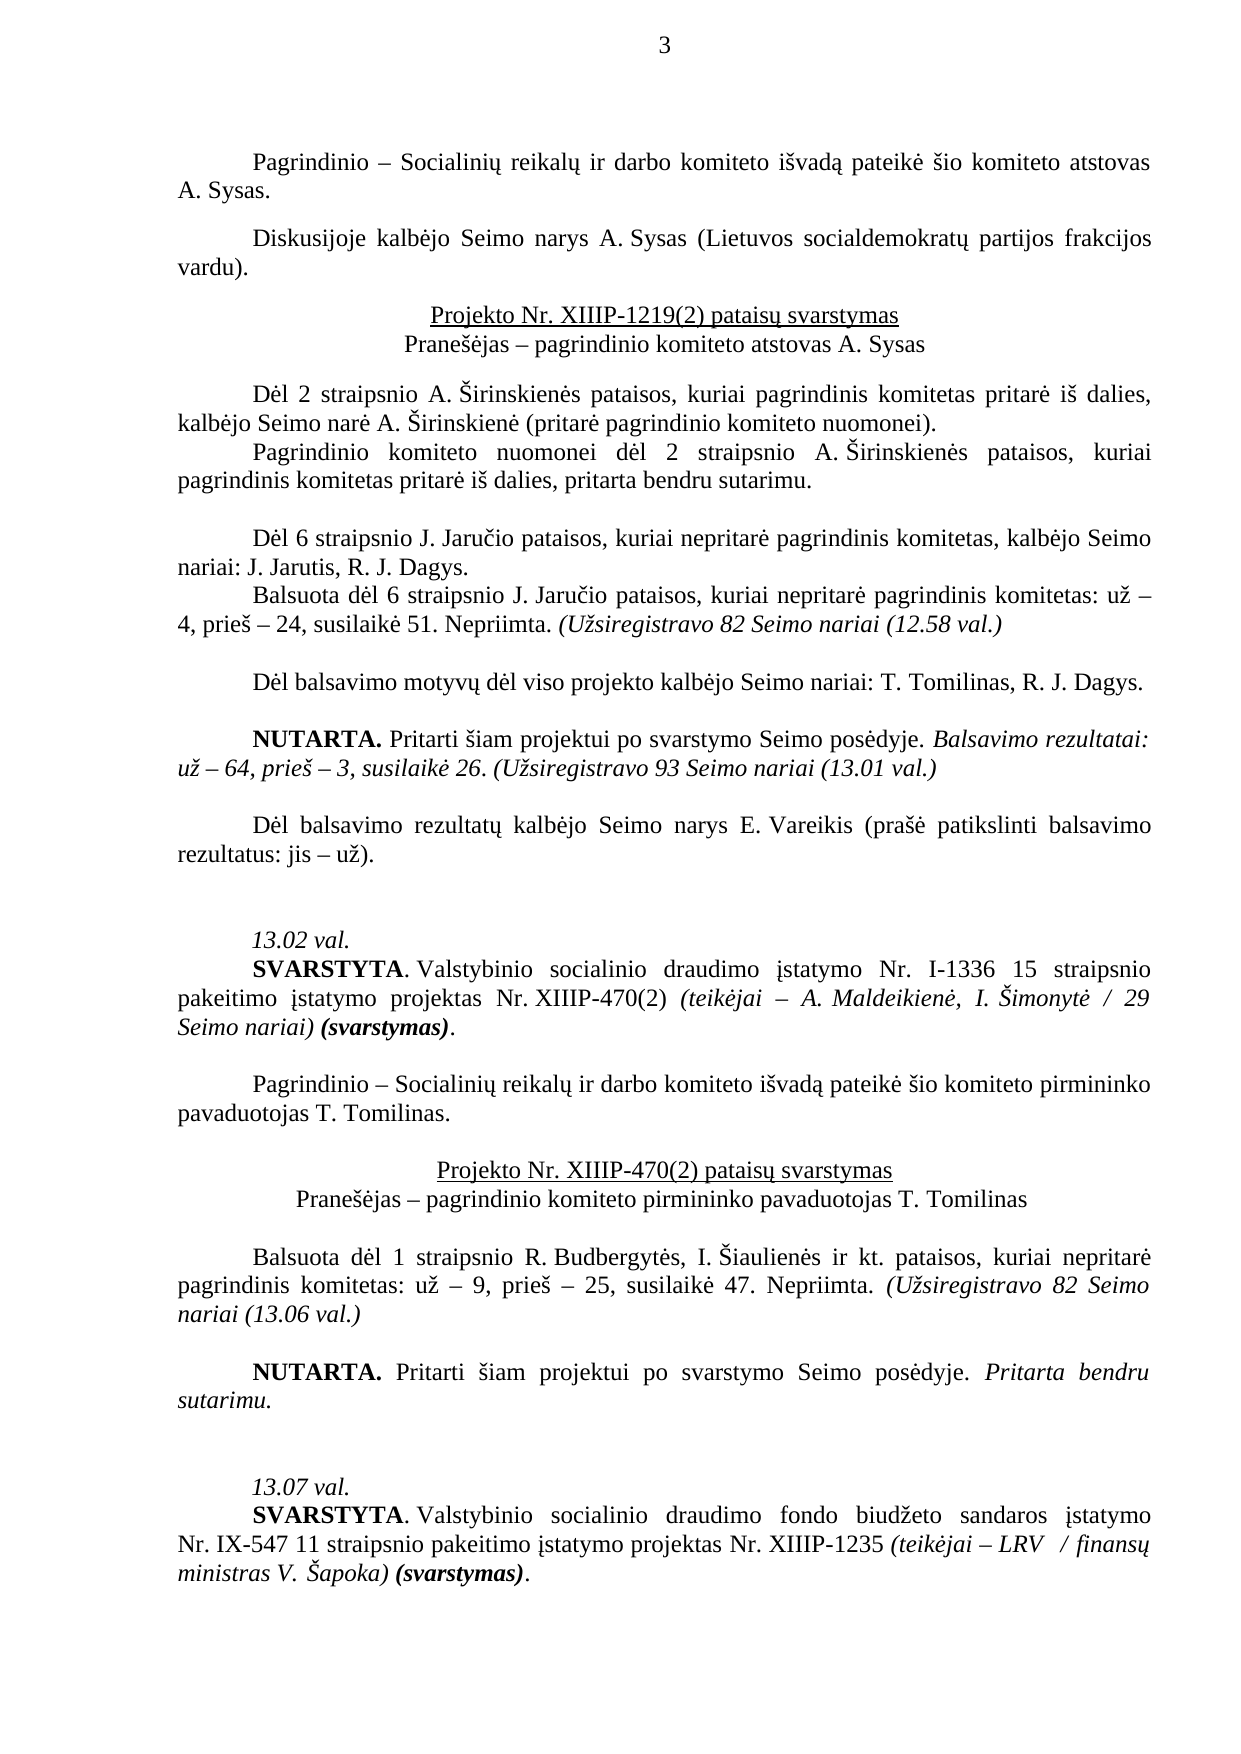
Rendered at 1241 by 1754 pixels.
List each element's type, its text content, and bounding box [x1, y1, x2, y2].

subtitle Projekto Nr. XIIIP-470(2) pataisų svarstymas [177, 1156, 1152, 1184]
text Dėl 2 straipsnio A. Širinskienės pataisos, kuriai pagrindinis komitetas pritarė iš dalies, kalbėjo Seimo narė A. Širinskienė (pritarė pagrindinio komiteto nuomonei). [177, 379, 1152, 437]
text Balsuota dėl 6 straipsnio J. Jaručio pataisos, kuriai nepritarė pagrindinis komitetas: už – 4, prieš – 24, susilaikė 51. Nepriimta. (Užsiregistravo 82 Seimo nariai (12.58 val.) [177, 581, 1152, 638]
text Balsuota dėl 1 straipsnio R. Budbergytės, I. Šiaulienės ir kt. pataisos, kuriai nepritarė pagrindinis komitetas: už – 9, prieš – 25, susilaikė 47. Nepriimta. (Užsiregistravo 82 Seimo nariai (13.06 val.) [177, 1242, 1152, 1328]
text Pagrindinio – Socialinių reikalų ir darbo komiteto išvadą pateikė šio komiteto pirmininko pavaduotojas T. Tomilinas. [177, 1069, 1152, 1127]
text Diskusijoje kalbėjo Seimo narys A. Sysas (Lietuvos socialdemokratų partijos frakcijos vardu). [177, 223, 1152, 281]
text Pranešėjas – pagrindinio komiteto pirmininko pavaduotojas T. Tomilinas [177, 1184, 1152, 1213]
text NUTARTA. Pritarti šiam projektui po svarstymo Seimo posėdyje. Balsavimo rezultatai: už – 64, prieš – 3, susilaikė 26. (Užsiregistravo 93 Seimo nariai (13.01 val.) [177, 724, 1152, 782]
text SVARSTYTA. Valstybinio socialinio draudimo įstatymo Nr. I-1336 15 straipsnio pakeitimo įstatymo projektas Nr. XIIIP-470(2) (teikėjai – A. Maldeikienė, I. Šimonytė / 29 Seimo nariai) (svarstymas). [177, 954, 1152, 1041]
subtitle Projekto Nr. XIIIP-1219(2) pataisų svarstymas [177, 300, 1152, 329]
text 13.02 val. [177, 926, 1152, 954]
text Dėl 6 straipsnio J. Jaručio pataisos, kuriai nepritarė pagrindinis komitetas, kalbėjo Seimo nariai: J. Jarutis, R. J. Dagys. [177, 523, 1152, 581]
text Pranešėjas – pagrindinio komiteto atstovas A. Sysas [177, 329, 1152, 358]
text Dėl balsavimo rezultatų kalbėjo Seimo narys E. Vareikis (prašė patikslinti balsavimo rezultatus: jis – už). [177, 811, 1152, 868]
text NUTARTA. Pritarti šiam projektui po svarstymo Seimo posėdyje. Pritarta bendru sutarimu. [177, 1357, 1152, 1414]
text Pagrindinio – Socialinių reikalų ir darbo komiteto išvadą pateikė šio komiteto atstovas A. Sysas. [177, 147, 1152, 204]
text Pagrindinio komiteto nuomonei dėl 2 straipsnio A. Širinskienės pataisos, kuriai pagrindinis komitetas pritarė iš dalies, pritarta bendru sutarimu. [177, 437, 1152, 494]
text Dėl balsavimo motyvų dėl viso projekto kalbėjo Seimo nariai: T. Tomilinas, R. J. Dagys. [177, 667, 1152, 696]
text 13.07 val. [177, 1472, 1152, 1501]
text SVARSTYTA. Valstybinio socialinio draudimo fondo biudžeto sandaros įstatymo Nr. IX-547 11 straipsnio pakeitimo įstatymo projektas Nr. XIIIP-1235 (teikėjai – LRV / finansų ministras V. Šapoka) (svarstymas). [177, 1501, 1152, 1587]
